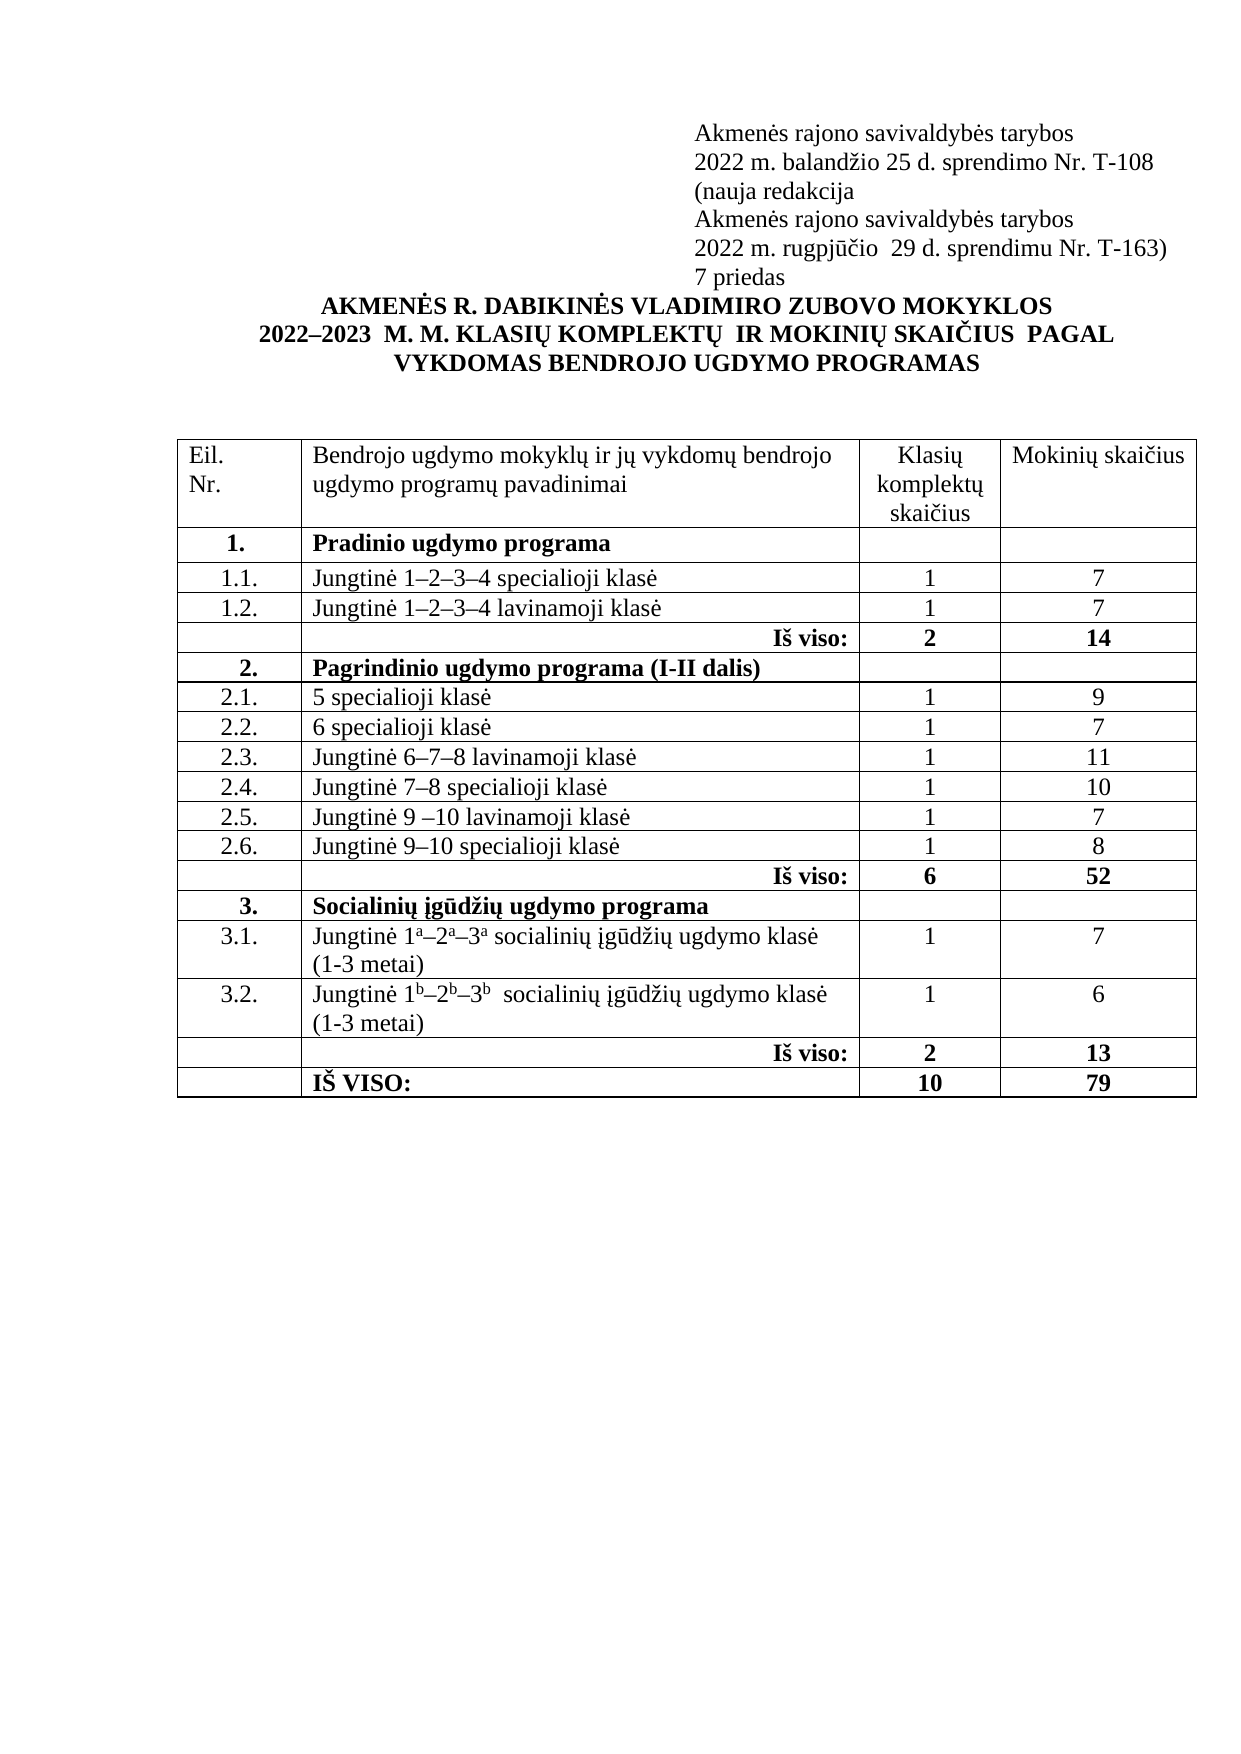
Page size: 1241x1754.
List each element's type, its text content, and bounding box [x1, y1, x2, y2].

table_cell 1 [860, 772, 1000, 801]
table_cell 2.1. [178, 683, 301, 711]
table_cell 1 [860, 831, 1000, 860]
table_cell 7 [1001, 712, 1196, 741]
text Akmenės rajono savivaldybės tarybos [177, 204, 1196, 233]
table_cell 13 [1001, 1038, 1196, 1067]
table_cell 1 [860, 921, 1000, 978]
table_cell Jungtinė 1a–2a–3a socialinių įgūdžių ugdymo klasė (1-3 metai) [302, 921, 859, 978]
table_cell Jungtinė 9 –10 lavinamoji klasė [302, 802, 859, 830]
table_cell [1001, 653, 1196, 681]
table_cell 3.1. [178, 921, 301, 978]
table_cell 10 [1001, 772, 1196, 801]
text 2022–2023 M. M. KLASIŲ KOMPLEKTŲ IR MOKINIŲ SKAIČIUS PAGAL [177, 319, 1196, 348]
table_cell 1 [860, 712, 1000, 741]
table_cell Iš viso: [302, 623, 859, 652]
table_cell Jungtinė 6–7–8 lavinamoji klasė [302, 742, 859, 771]
table_cell 5 specialioji klasė [302, 683, 859, 711]
table_cell Jungtinė 9–10 specialioji klasė [302, 831, 859, 860]
table_cell 6 [860, 861, 1000, 890]
table_cell Jungtinė 7–8 specialioji klasė [302, 772, 859, 801]
table_cell 1 [860, 979, 1000, 1037]
table_cell Socialinių įgūdžių ugdymo programa [302, 891, 859, 920]
table_cell 2.5. [178, 802, 301, 830]
text VYKDOMAS BENDROJO UGDYMO PROGRAMAS [177, 348, 1196, 377]
table_cell 6 specialioji klasė [302, 712, 859, 741]
text Akmenės rajono savivaldybės tarybos [177, 118, 1196, 147]
text (nauja redakcija [177, 176, 1196, 204]
text 2022 m. rugpjūčio 29 d. sprendimu Nr. T-163) [177, 233, 1196, 262]
table_cell 7 [1001, 921, 1196, 978]
table_cell 7 [1001, 593, 1196, 622]
table_cell Jungtinė 1b–2b–3b socialinių įgūdžių ugdymo klasė (1-3 metai) [302, 979, 859, 1037]
table_header Eil. Nr. [178, 440, 301, 527]
table_cell 2 [860, 1038, 1000, 1067]
table_cell 2.2. [178, 712, 301, 741]
table_cell 2 [860, 623, 1000, 652]
table_cell 79 [1001, 1068, 1196, 1096]
table_cell [178, 623, 301, 652]
table_header Klasių komplektų skaičius [860, 440, 1000, 527]
table_cell 7 [1001, 802, 1196, 830]
table_cell 1 [860, 563, 1000, 592]
table_cell 3.2. [178, 979, 301, 1037]
table_cell [178, 861, 301, 890]
table_cell 2.3. [178, 742, 301, 771]
table_cell Pagrindinio ugdymo programa (I-II dalis) [302, 653, 859, 681]
table_cell 6 [1001, 979, 1196, 1037]
table_cell 1. [178, 528, 301, 562]
table_cell [1001, 528, 1196, 562]
table_cell 7 [1001, 563, 1196, 592]
table_cell [860, 653, 1000, 681]
table_cell 3. [178, 891, 301, 920]
table_cell 9 [1001, 683, 1196, 711]
table_cell 8 [1001, 831, 1196, 860]
table_cell [860, 528, 1000, 562]
table_cell Iš viso: [302, 861, 859, 890]
table_cell IŠ VISO: [302, 1068, 859, 1096]
table_cell [1001, 891, 1196, 920]
table_cell 10 [860, 1068, 1000, 1096]
text 7 priedas [177, 262, 1196, 291]
table_cell 2.6. [178, 831, 301, 860]
table_header Bendrojo ugdymo mokyklų ir jų vykdomų bendrojo ugdymo programų pavadinimai [302, 440, 859, 527]
table_cell 2.4. [178, 772, 301, 801]
table_cell [178, 1038, 301, 1067]
table_header Mokinių skaičius [1001, 440, 1196, 527]
table_cell 14 [1001, 623, 1196, 652]
table_cell 2. [178, 653, 301, 681]
table_cell 1 [860, 683, 1000, 711]
table_cell 1.1. [178, 563, 301, 592]
table_cell 1 [860, 802, 1000, 830]
table_cell 1 [860, 742, 1000, 771]
table_cell Pradinio ugdymo programa [302, 528, 859, 562]
table_cell 1.2. [178, 593, 301, 622]
table_cell 11 [1001, 742, 1196, 771]
table_cell [178, 1068, 301, 1096]
text AKMENĖS R. DABIKINĖS VLADIMIRO ZUBOVO MOKYKLOS [177, 291, 1196, 319]
table_cell Iš viso: [302, 1038, 859, 1067]
table_cell [860, 891, 1000, 920]
table_cell Jungtinė 1–2–3–4 specialioji klasė [302, 563, 859, 592]
table_cell 1 [860, 593, 1000, 622]
text 2022 m. balandžio 25 d. sprendimo Nr. T-108 [177, 147, 1196, 176]
table_cell 52 [1001, 861, 1196, 890]
table_cell Jungtinė 1–2–3–4 lavinamoji klasė [302, 593, 859, 622]
